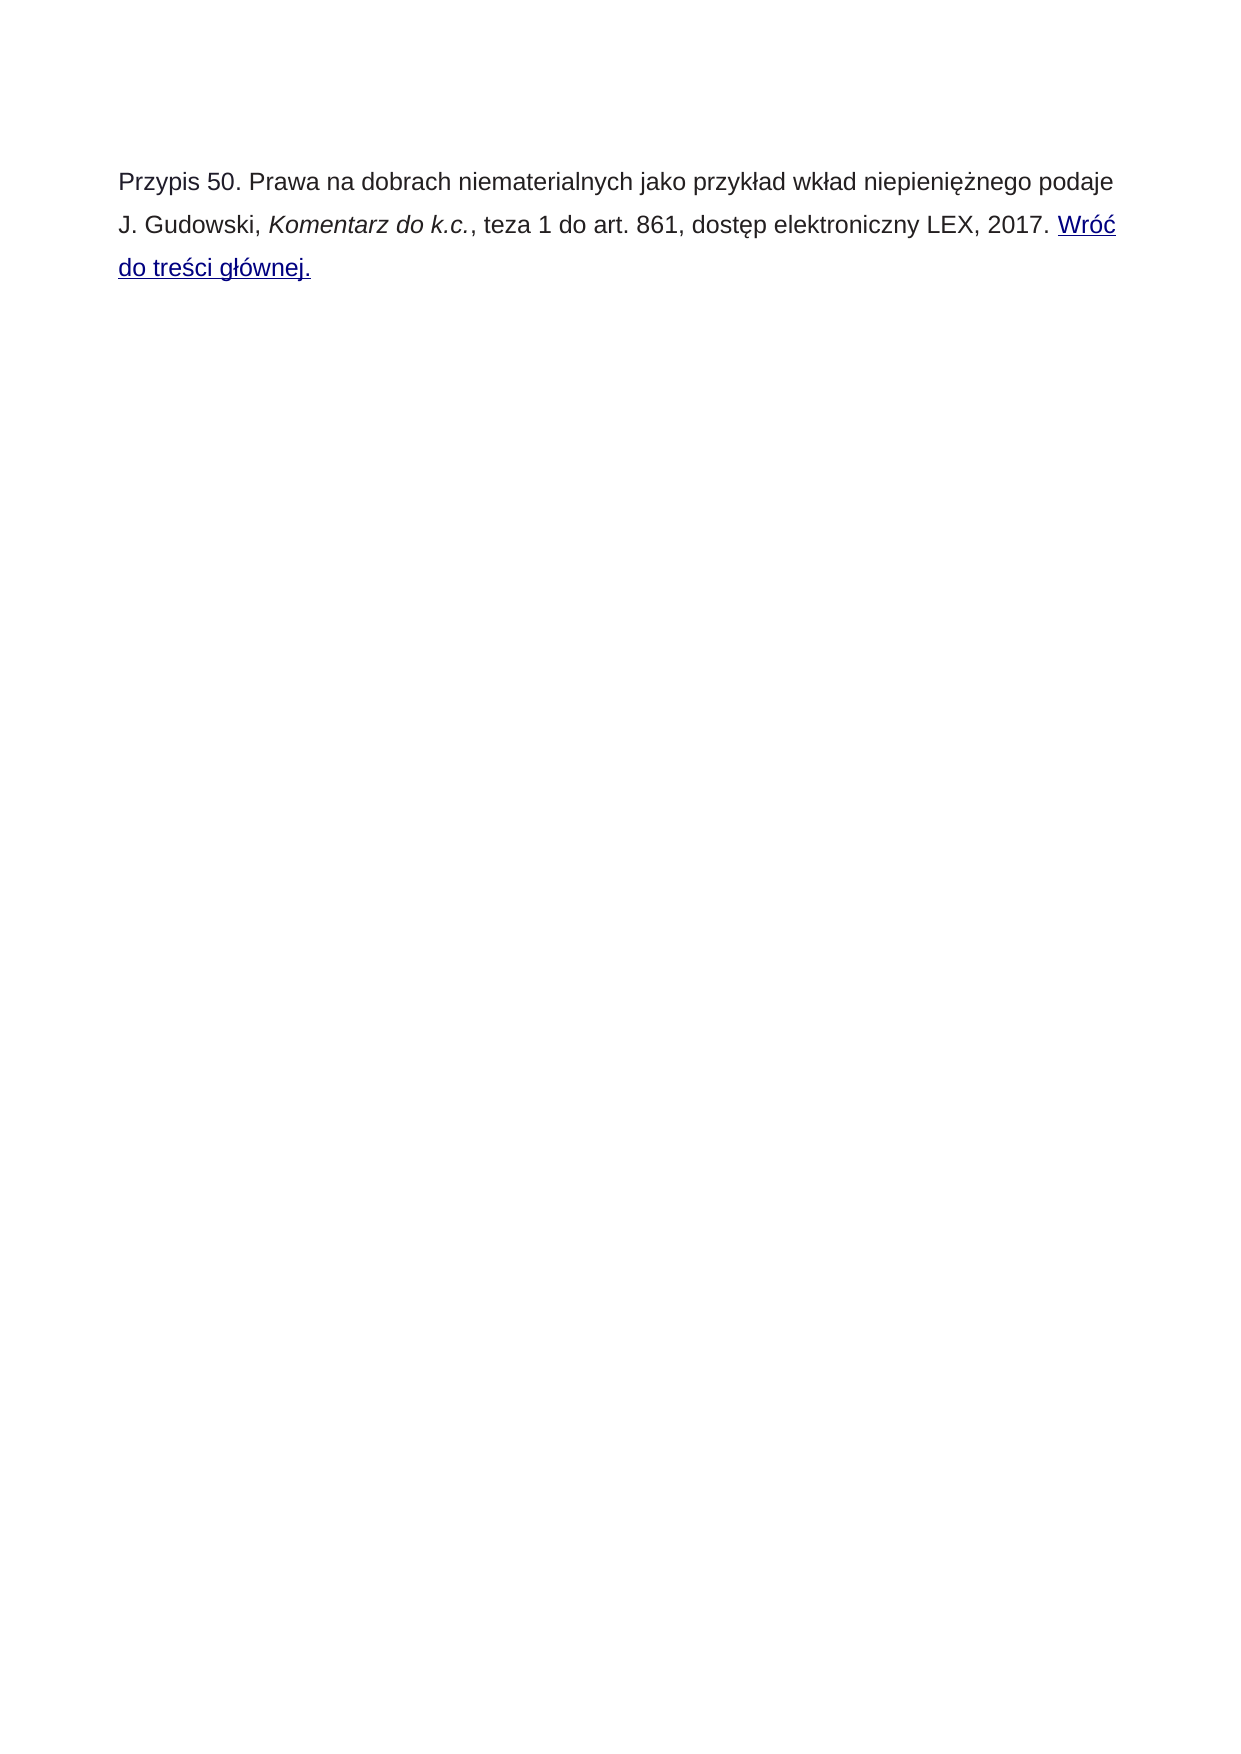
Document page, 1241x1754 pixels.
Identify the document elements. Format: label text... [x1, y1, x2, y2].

text Przypis 50. Prawa na dobrach niematerialnych jako przykład wkład niepieniężnego podaje J. Gudowski, Komentarz do k.c., teza 1 do art. 861, dostęp elektroniczny LEX, 2017. Wróć do treści głównej. [118, 167, 1122, 282]
